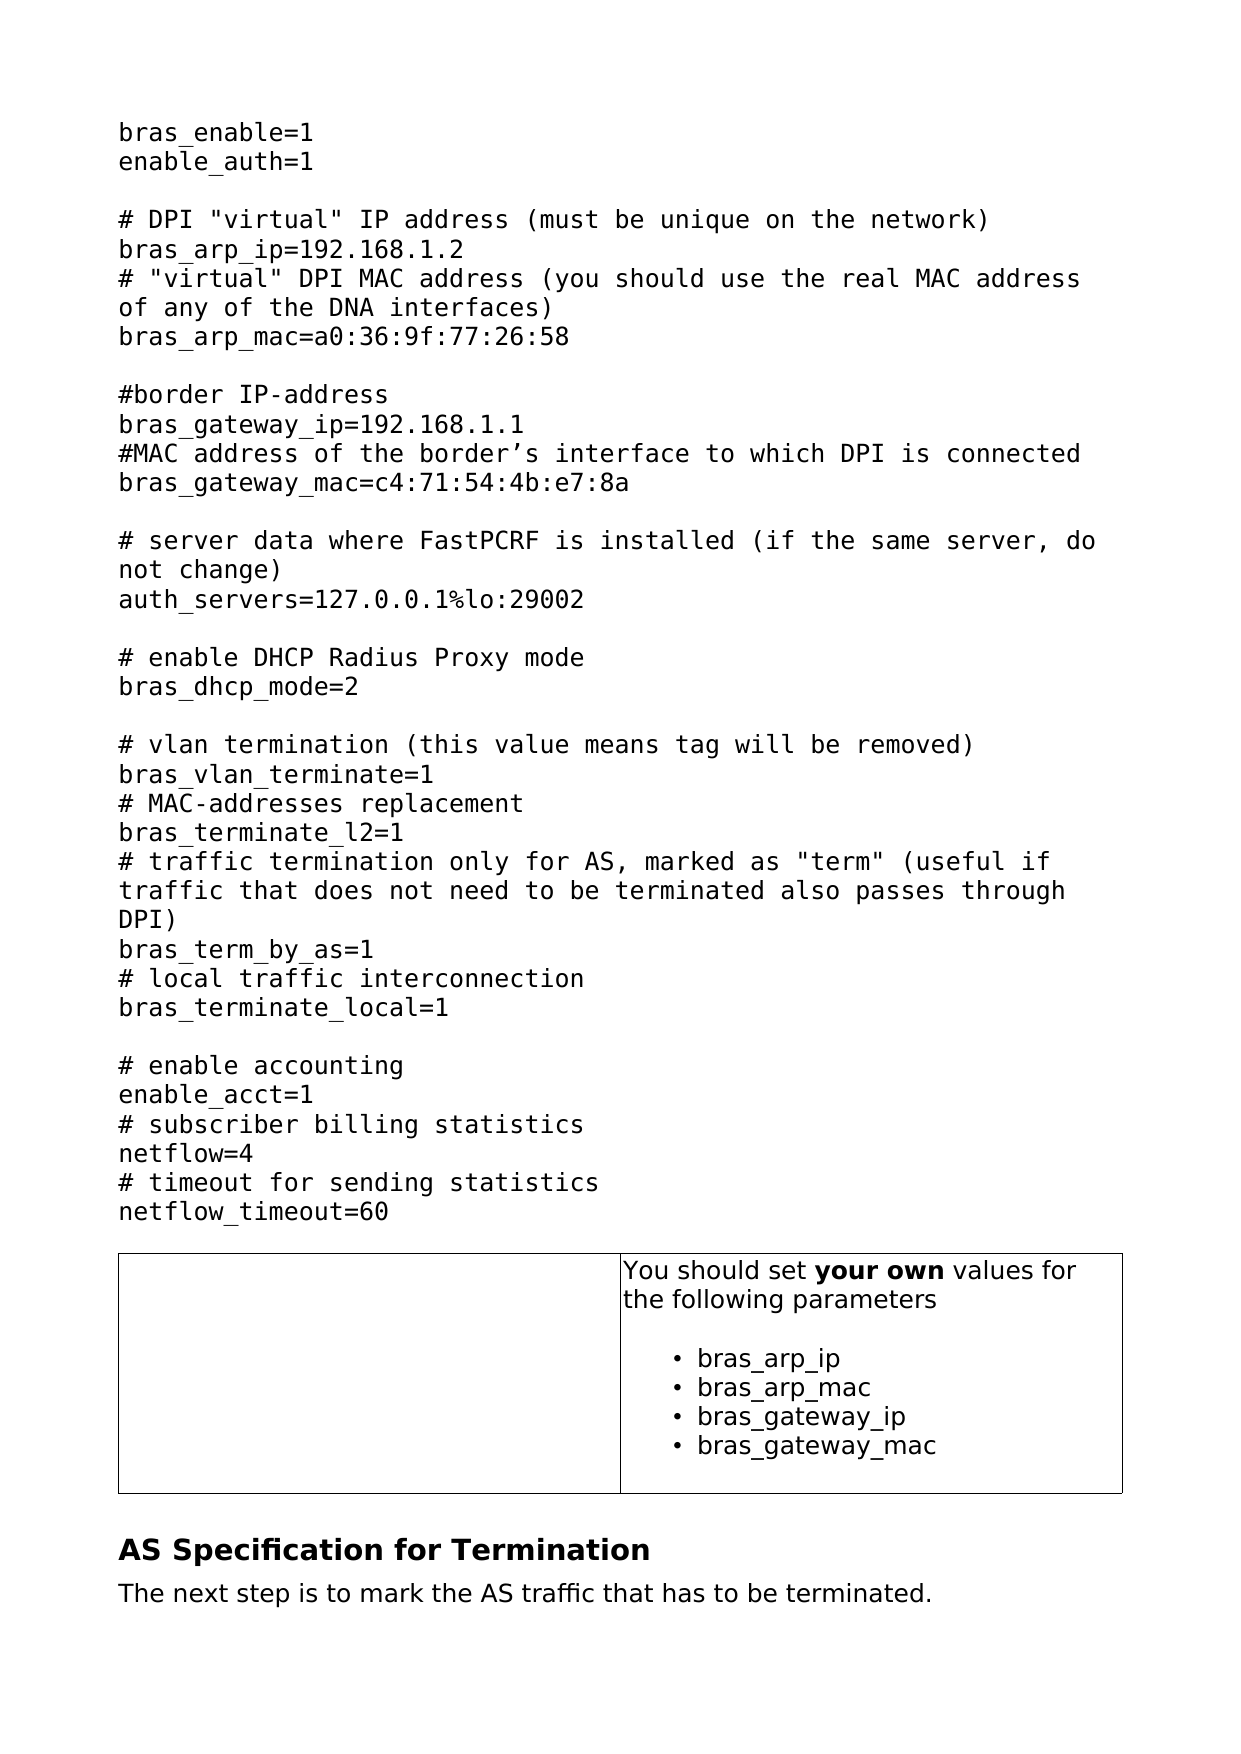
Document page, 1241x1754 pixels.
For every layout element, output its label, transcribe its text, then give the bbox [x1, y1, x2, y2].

text bras_enable=1 enable_auth=1 # DPI "virtual" IP address (must be unique on the network) bras_arp_ip=192.168.1.2 # "virtual" DPI MAC address (you should use the real MAC address of any of the DNA interfaces) bras_arp_mac=a0:36:9f:77:26:58 #border IP-address bras_gateway_ip=192.168.1.1 #MAC address of the border’s interface to which DPI is connected bras_gateway_mac=c4:71:54:4b:e7:8a # server data where FastPCRF is installed (if the same server, do not change) auth_servers=127.0.0.1%lo:29002 # enable DHCP Radius Proxy mode bras_dhcp_mode=2 # vlan termination (this value means tag will be removed) bras_vlan_terminate=1 # MAC-addresses replacement bras_terminate_l2=1 # traffic termination only for AS, marked as "term" (useful if traffic that does not need to be terminated also passes through DPI) bras_term_by_as=1 # local traffic interconnection bras_terminate_local=1 # enable accounting enable_acct=1 # subscriber billing statistics netflow=4 # timeout for sending statistics netflow_timeout=60 [118, 118, 1122, 1226]
subtitle AS Specification for Termination [118, 1533, 1122, 1567]
table_header [119, 1254, 620, 1493]
text The next step is to mark the AS traffic that has to be terminated. [118, 1579, 1122, 1608]
table_header You should set your own values for the following parameters bras_arp_ip bras_arp_mac bras_gateway_ip bras_gateway_mac [621, 1254, 1122, 1493]
